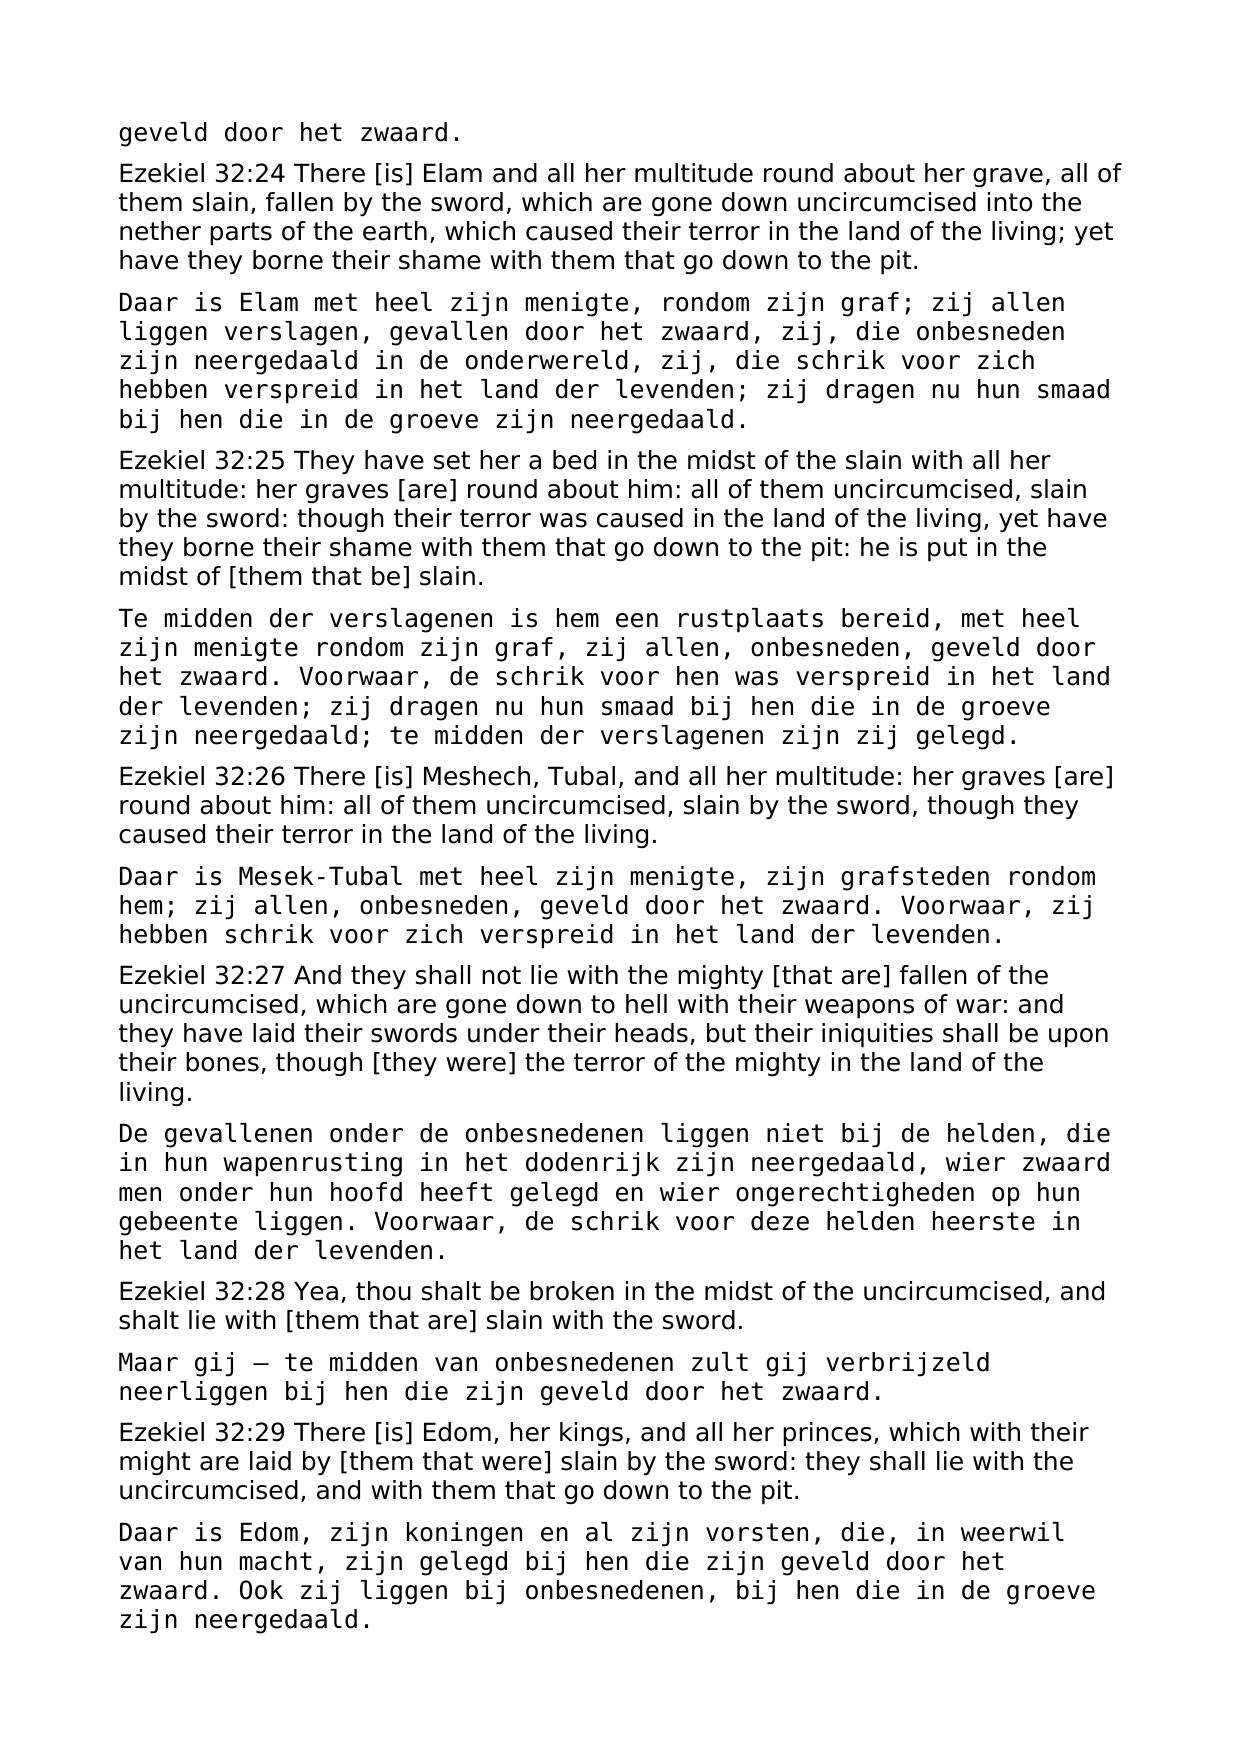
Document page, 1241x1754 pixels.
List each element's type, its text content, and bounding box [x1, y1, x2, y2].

text Te midden der verslagenen is hem een rustplaats bereid, met heel zijn menigte rondom zijn graf, zij allen, onbesneden, geveld door het zwaard. Voorwaar, de schrik voor hen was verspreid in het land der levenden; zij dragen nu hun smaad bij hen die in de groeve zijn neergedaald; te midden der verslagenen zijn zij gelegd. [118, 604, 1122, 750]
text Ezekiel 32:24 There [is] Elam and all her multitude round about her grave, all of them slain, fallen by the sword, which are gone down uncircumcised into the nether parts of the earth, which caused their terror in the land of the living; yet have they borne their shame with them that go down to the pit. [118, 159, 1122, 276]
text Ezekiel 32:28 Yea, thou shalt be broken in the midst of the uncircumcised, and shalt lie with [them that are] slain with the sword. [118, 1277, 1122, 1335]
text Daar is Mesek-Tubal met heel zijn menigte, zijn grafsteden rondom hem; zij allen, onbesneden, geveld door het zwaard. Voorwaar, zij hebben schrik voor zich verspreid in het land der levenden. [118, 862, 1122, 949]
text Daar is Elam met heel zijn menigte, rondom zijn graf; zij allen liggen verslagen, gevallen door het zwaard, zij, die onbesneden zijn neergedaald in de onderwereld, zij, die schrik voor zich hebben verspreid in het land der levenden; zij dragen nu hun smaad bij hen die in de groeve zijn neergedaald. [118, 288, 1122, 434]
text Ezekiel 32:25 They have set her a bed in the midst of the slain with all her multitude: her graves [are] round about him: all of them uncircumcised, slain by the sword: though their terror was caused in the land of the living, yet have they borne their shame with them that go down to the pit: he is put in the midst of [them that be] slain. [118, 446, 1122, 592]
text Maar gij – te midden van onbesnedenen zult gij verbrijzeld neerliggen bij hen die zijn geveld door het zwaard. [118, 1348, 1122, 1406]
text geveld door het zwaard. [118, 118, 1122, 147]
text De gevallenen onder de onbesnedenen liggen niet bij de helden, die in hun wapenrusting in het dodenrijk zijn neergedaald, wier zwaard men onder hun hoofd heeft gelegd en wier ongerechtigheden op hun gebeente liggen. Voorwaar, de schrik voor deze helden heerste in het land der levenden. [118, 1119, 1122, 1265]
text Ezekiel 32:27 And they shall not lie with the mighty [that are] fallen of the uncircumcised, which are gone down to hell with their weapons of war: and they have laid their swords under their heads, but their iniquities shall be upon their bones, though [they were] the terror of the mighty in the land of the living. [118, 961, 1122, 1107]
text Ezekiel 32:29 There [is] Edom, her kings, and all her princes, which with their might are laid by [them that were] slain by the sword: they shall lie with the uncircumcised, and with them that go down to the pit. [118, 1418, 1122, 1505]
text Daar is Edom, zijn koningen en al zijn vorsten, die, in weerwil van hun macht, zijn gelegd bij hen die zijn geveld door het zwaard. Ook zij liggen bij onbesnedenen, bij hen die in de groeve zijn neergedaald. [118, 1518, 1122, 1634]
text Ezekiel 32:26 There [is] Meshech, Tubal, and all her multitude: her graves [are] round about him: all of them uncircumcised, slain by the sword, though they caused their terror in the land of the living. [118, 762, 1122, 849]
